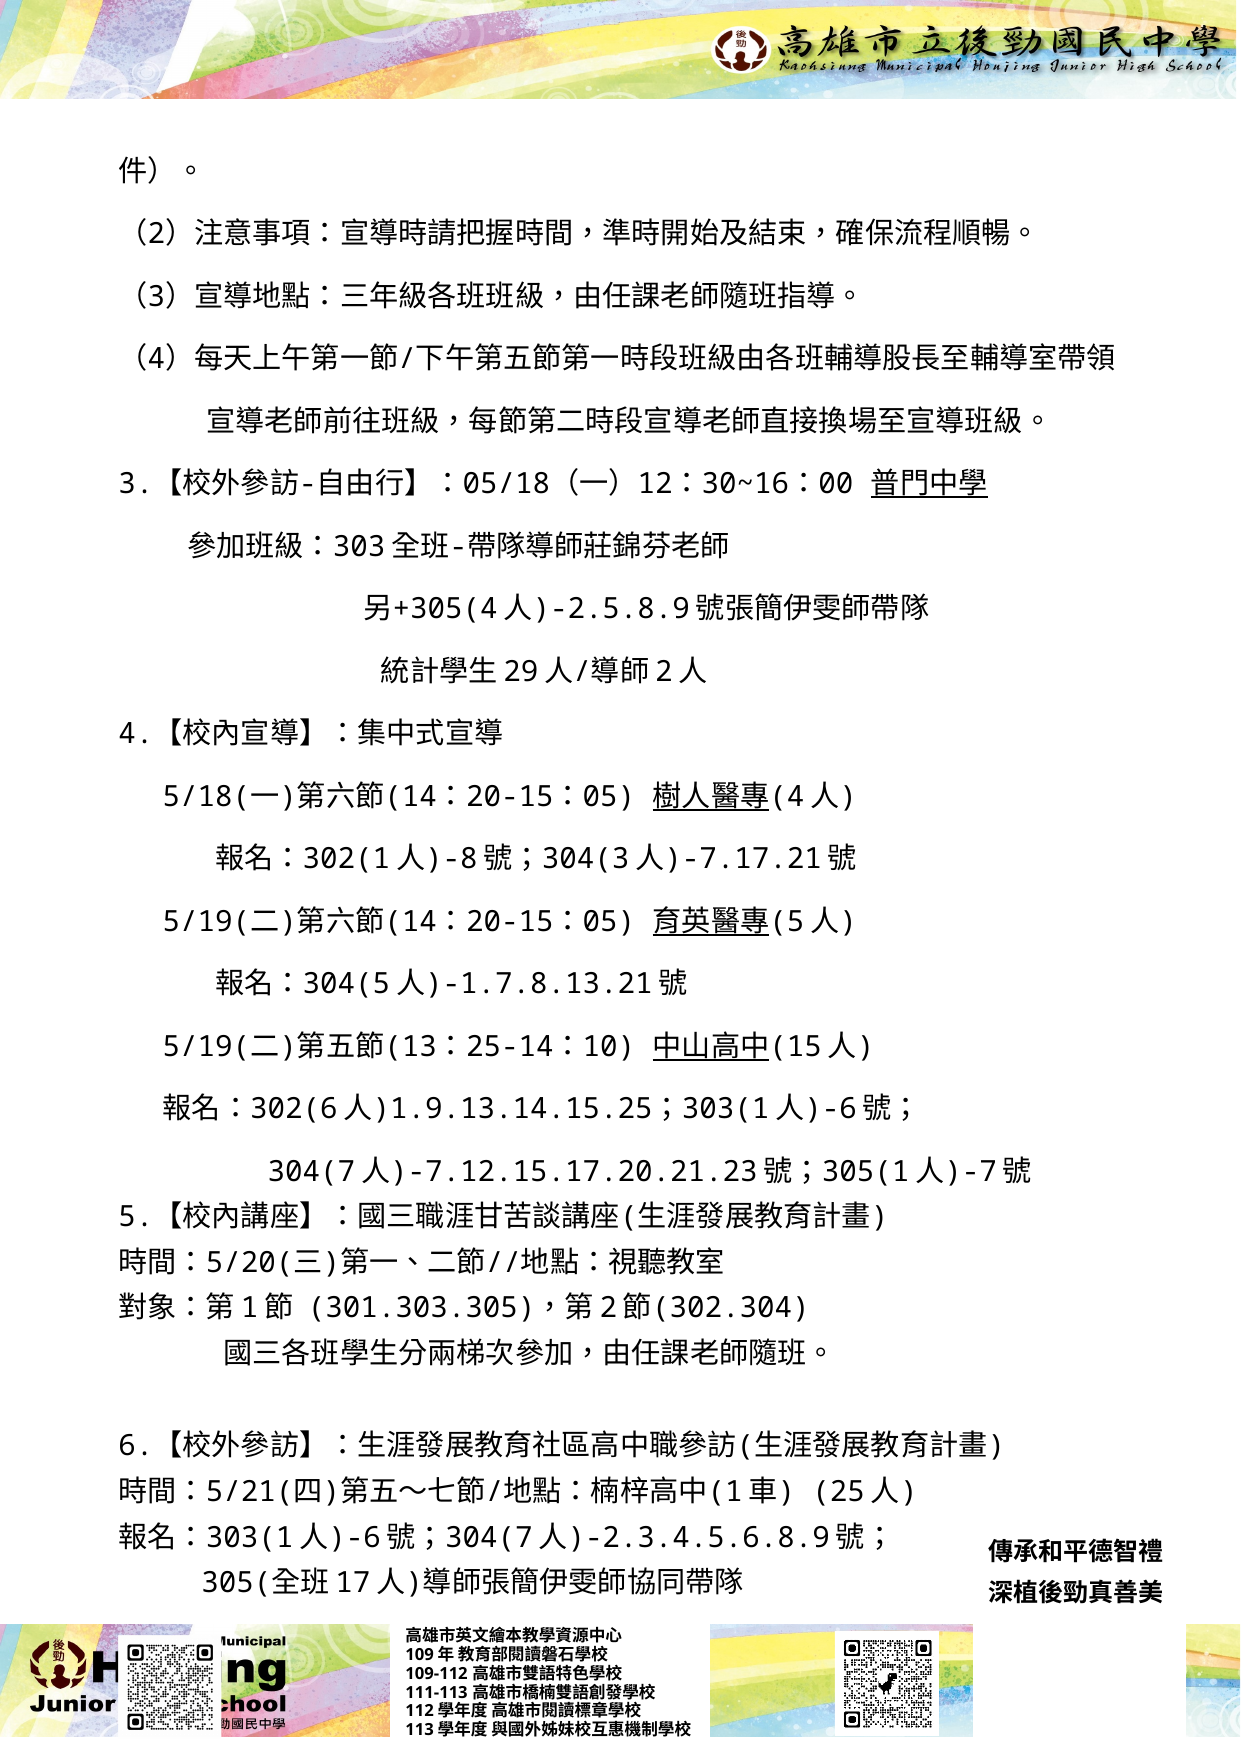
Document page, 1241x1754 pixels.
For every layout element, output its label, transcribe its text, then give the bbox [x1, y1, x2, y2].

text （2）注意事項：宣導時請把握時間，準時開始及結束，確保流程順暢。 [118, 189, 1122, 252]
text 報名：302(1人)-8號；304(3人)-7.17.21號 [118, 814, 1122, 877]
text 時間：5/20(三)第一、二節//地點：視聽教室 [118, 1235, 1120, 1281]
text （4）每天上午第一節/下午第五節第一時段班級由各班輔導股長至輔導室帶領宣導老師前往班級，每節第二時段宣導老師直接換場至宣導班級。 [118, 314, 1122, 439]
text 5/19(二)第六節(14：20-15：05) 育英醫專(5人) [118, 877, 1122, 939]
text 統計學生29人/導師2人 [118, 627, 1122, 689]
text 5/18(一)第六節(14：20-15：05) 樹人醫專(4人) [118, 752, 1122, 814]
text 報名：303(1人)-6號；304(7人)-2.3.4.5.6.8.9號； 305(全班17人)導師張簡伊雯師協同帶隊 [118, 1510, 1120, 1602]
text 3.【校外參訪-自由行】：05/18（一）12：30~16：00 普門中學 [118, 439, 1122, 502]
text 304(7人)-7.12.15.17.20.21.23號；305(1人)-7號 [118, 1127, 1122, 1189]
text 時間：5/21(四)第五～七節/地點：楠梓高中(1車) (25人) [118, 1464, 1120, 1510]
text 對象：第1節 (301.303.305)，第2節(302.304) [118, 1281, 1120, 1327]
text 參加班級：303全班-帶隊導師莊錦芬老師 [187, 502, 1122, 564]
text 4.【校內宣導】：集中式宣導 [118, 689, 1122, 752]
text 國三各班學生分兩梯次參加，由任課老師隨班。 [118, 1327, 1120, 1373]
text （1）宣導時段：原則上以20分鐘為限，每節分上下兩場（如附件）。 [118, 127, 1122, 189]
text 報名：304(5人)-1.7.8.13.21號 [118, 939, 1122, 1002]
text 另+305(4人)-2.5.8.9號張簡伊雯師帶隊 [118, 564, 1122, 627]
text 報名：302(6人)1.9.13.14.15.25；303(1人)-6號； [118, 1064, 1122, 1127]
text 5/19(二)第五節(13：25-14：10) 中山高中(15人) [118, 1002, 1122, 1064]
text 5.【校內講座】：國三職涯甘苦談講座(生涯發展教育計畫) [118, 1189, 1120, 1235]
text （3）宣導地點：三年級各班班級，由任課老師隨班指導。 [118, 252, 1122, 314]
text 6.【校外參訪】：生涯發展教育社區高中職參訪(生涯發展教育計畫) [118, 1419, 1120, 1464]
